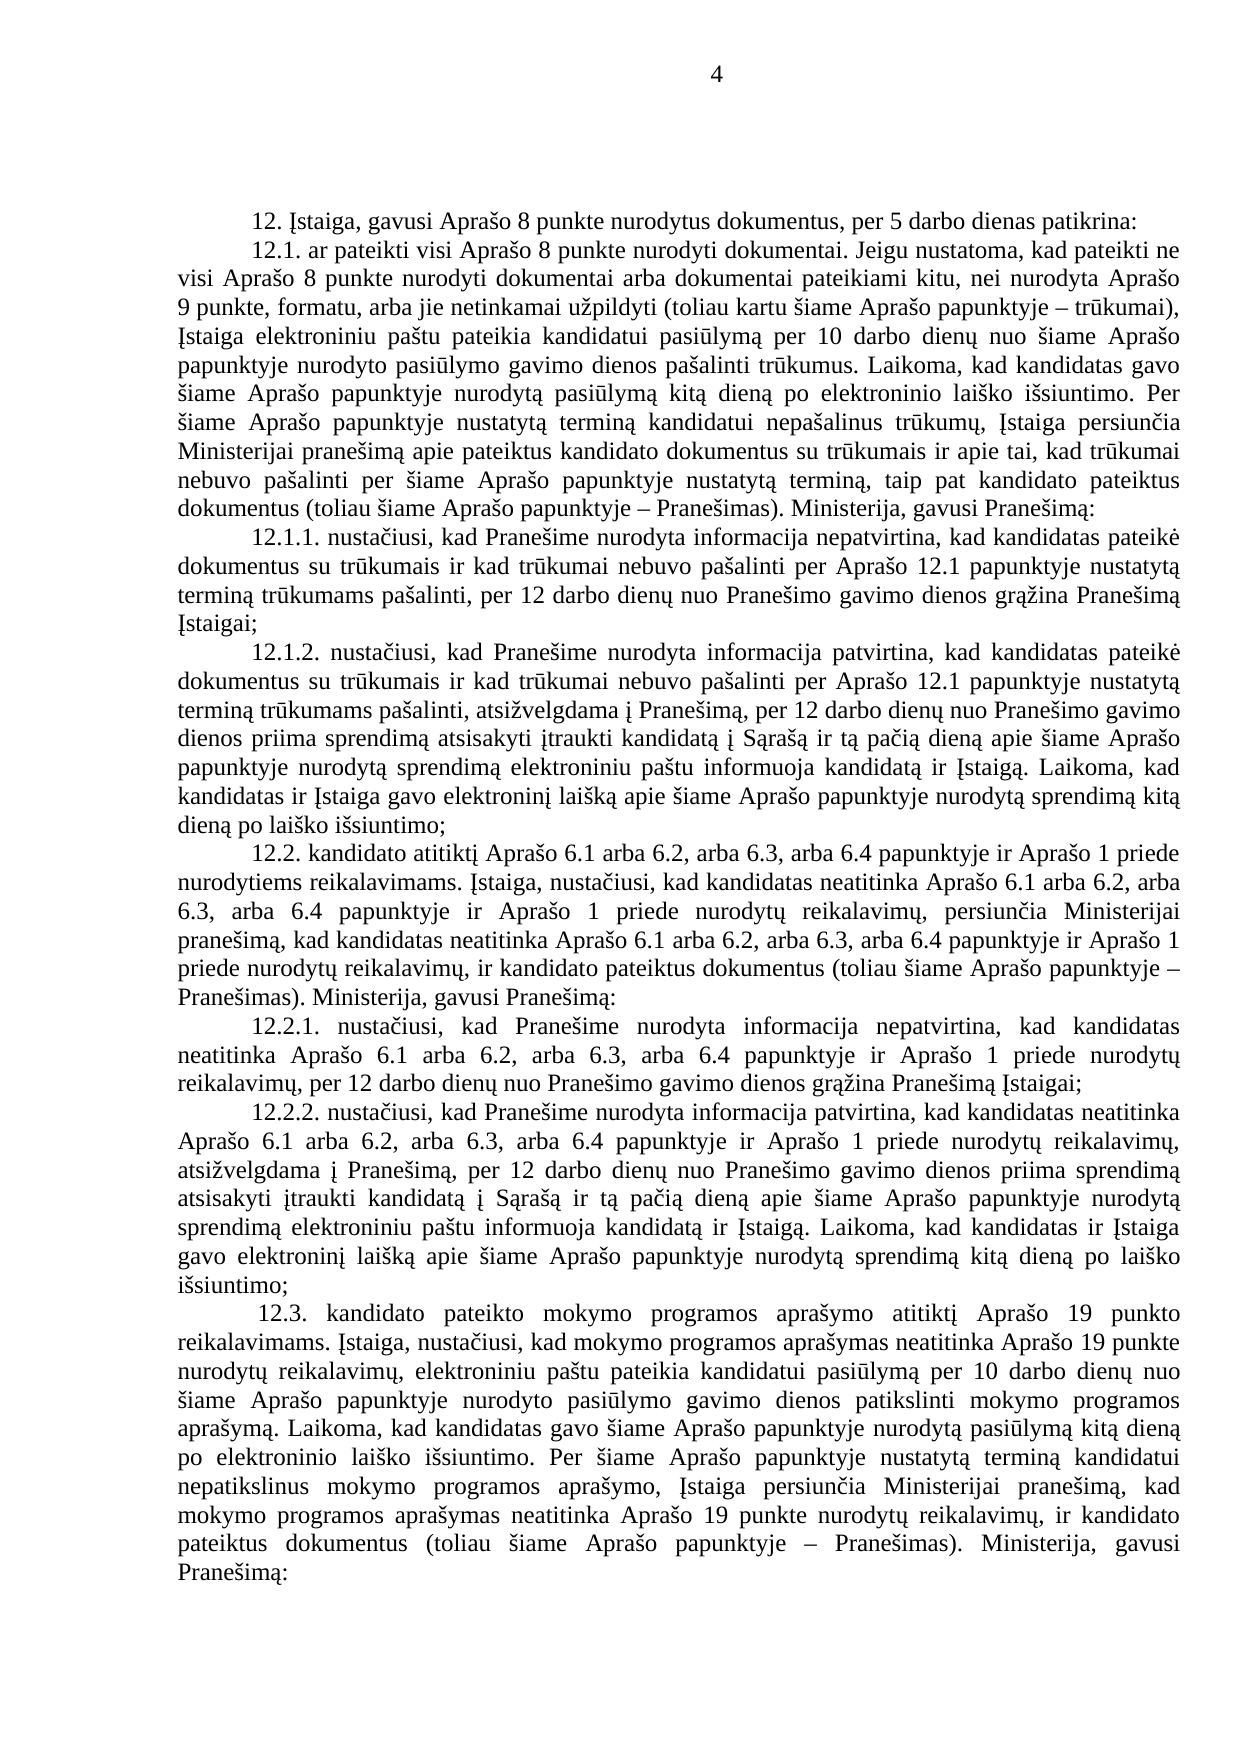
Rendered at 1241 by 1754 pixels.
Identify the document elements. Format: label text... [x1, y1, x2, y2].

text 12.2.1. nustačiusi, kad Pranešime nurodyta informacija nepatvirtina, kad kandidatas neatitinka Aprašo 6.1 arba 6.2, arba 6.3, arba 6.4 papunktyje ir Aprašo 1 priede nurodytų reikalavimų, per 12 darbo dienų nuo Pranešimo gavimo dienos grąžina Pranešimą Įstaigai; [177, 1011, 1181, 1097]
text 12. Įstaiga, gavusi Aprašo 8 punkte nurodytus dokumentus, per 5 darbo dienas patikrina: [251, 206, 1181, 235]
text 12.2. kandidato atitiktį Aprašo 6.1 arba 6.2, arba 6.3, arba 6.4 papunktyje ir Aprašo 1 priede nurodytiems reikalavimams. Įstaiga, nustačiusi, kad kandidatas neatitinka Aprašo 6.1 arba 6.2, arba 6.3, arba 6.4 papunktyje ir Aprašo 1 priede nurodytų reikalavimų, persiunčia Ministerijai pranešimą, kad kandidatas neatitinka Aprašo 6.1 arba 6.2, arba 6.3, arba 6.4 papunktyje ir Aprašo 1 priede nurodytų reikalavimų, ir kandidato pateiktus dokumentus (toliau šiame Aprašo papunktyje – Pranešimas). Ministerija, gavusi Pranešimą: [177, 838, 1181, 1011]
text 12.1.2. nustačiusi, kad Pranešime nurodyta informacija patvirtina, kad kandidatas pateikė dokumentus su trūkumais ir kad trūkumai nebuvo pašalinti per Aprašo 12.1 papunktyje nustatytą terminą trūkumams pašalinti, atsižvelgdama į Pranešimą, per 12 darbo dienų nuo Pranešimo gavimo dienos priima sprendimą atsisakyti įtraukti kandidatą į Sąrašą ir tą pačią dieną apie šiame Aprašo papunktyje nurodytą sprendimą elektroniniu paštu informuoja kandidatą ir Įstaigą. Laikoma, kad kandidatas ir Įstaiga gavo elektroninį laišką apie šiame Aprašo papunktyje nurodytą sprendimą kitą dieną po laiško išsiuntimo; [177, 637, 1181, 838]
text 12.3. kandidato pateikto mokymo programos aprašymo atitiktį Aprašo 19 punkto reikalavimams. Įstaiga, nustačiusi, kad mokymo programos aprašymas neatitinka Aprašo 19 punkte nurodytų reikalavimų, elektroniniu paštu pateikia kandidatui pasiūlymą per 10 darbo dienų nuo šiame Aprašo papunktyje nurodyto pasiūlymo gavimo dienos patikslinti mokymo programos aprašymą. Laikoma, kad kandidatas gavo šiame Aprašo papunktyje nurodytą pasiūlymą kitą dieną po elektroninio laiško išsiuntimo. Per šiame Aprašo papunktyje nustatytą terminą kandidatui nepatikslinus mokymo programos aprašymo, Įstaiga persiunčia Ministerijai pranešimą, kad mokymo programos aprašymas neatitinka Aprašo 19 punkte nurodytų reikalavimų, ir kandidato pateiktus dokumentus (toliau šiame Aprašo papunktyje – Pranešimas). Ministerija, gavusi Pranešimą: [177, 1298, 1181, 1586]
text 12.2.2. nustačiusi, kad Pranešime nurodyta informacija patvirtina, kad kandidatas neatitinka Aprašo 6.1 arba 6.2, arba 6.3, arba 6.4 papunktyje ir Aprašo 1 priede nurodytų reikalavimų, atsižvelgdama į Pranešimą, per 12 darbo dienų nuo Pranešimo gavimo dienos priima sprendimą atsisakyti įtraukti kandidatą į Sąrašą ir tą pačią dieną apie šiame Aprašo papunktyje nurodytą sprendimą elektroniniu paštu informuoja kandidatą ir Įstaigą. Laikoma, kad kandidatas ir Įstaiga gavo elektroninį laišką apie šiame Aprašo papunktyje nurodytą sprendimą kitą dieną po laiško išsiuntimo; [177, 1097, 1181, 1298]
text 12.1.1. nustačiusi, kad Pranešime nurodyta informacija nepatvirtina, kad kandidatas pateikė dokumentus su trūkumais ir kad trūkumai nebuvo pašalinti per Aprašo 12.1 papunktyje nustatytą terminą trūkumams pašalinti, per 12 darbo dienų nuo Pranešimo gavimo dienos grąžina Pranešimą Įstaigai; [177, 522, 1181, 637]
text 12.1. ar pateikti visi Aprašo 8 punkte nurodyti dokumentai. Jeigu nustatoma, kad pateikti ne visi Aprašo 8 punkte nurodyti dokumentai arba dokumentai pateikiami kitu, nei nurodyta Aprašo 9 punkte, formatu, arba jie netinkamai užpildyti (toliau kartu šiame Aprašo papunktyje – trūkumai), Įstaiga elektroniniu paštu pateikia kandidatui pasiūlymą per 10 darbo dienų nuo šiame Aprašo papunktyje nurodyto pasiūlymo gavimo dienos pašalinti trūkumus. Laikoma, kad kandidatas gavo šiame Aprašo papunktyje nurodytą pasiūlymą kitą dieną po elektroninio laiško išsiuntimo. Per šiame Aprašo papunktyje nustatytą terminą kandidatui nepašalinus trūkumų, Įstaiga persiunčia Ministerijai pranešimą apie pateiktus kandidato dokumentus su trūkumais ir apie tai, kad trūkumai nebuvo pašalinti per šiame Aprašo papunktyje nustatytą terminą, taip pat kandidato pateiktus dokumentus (toliau šiame Aprašo papunktyje – Pranešimas). Ministerija, gavusi Pranešimą: [177, 235, 1181, 522]
